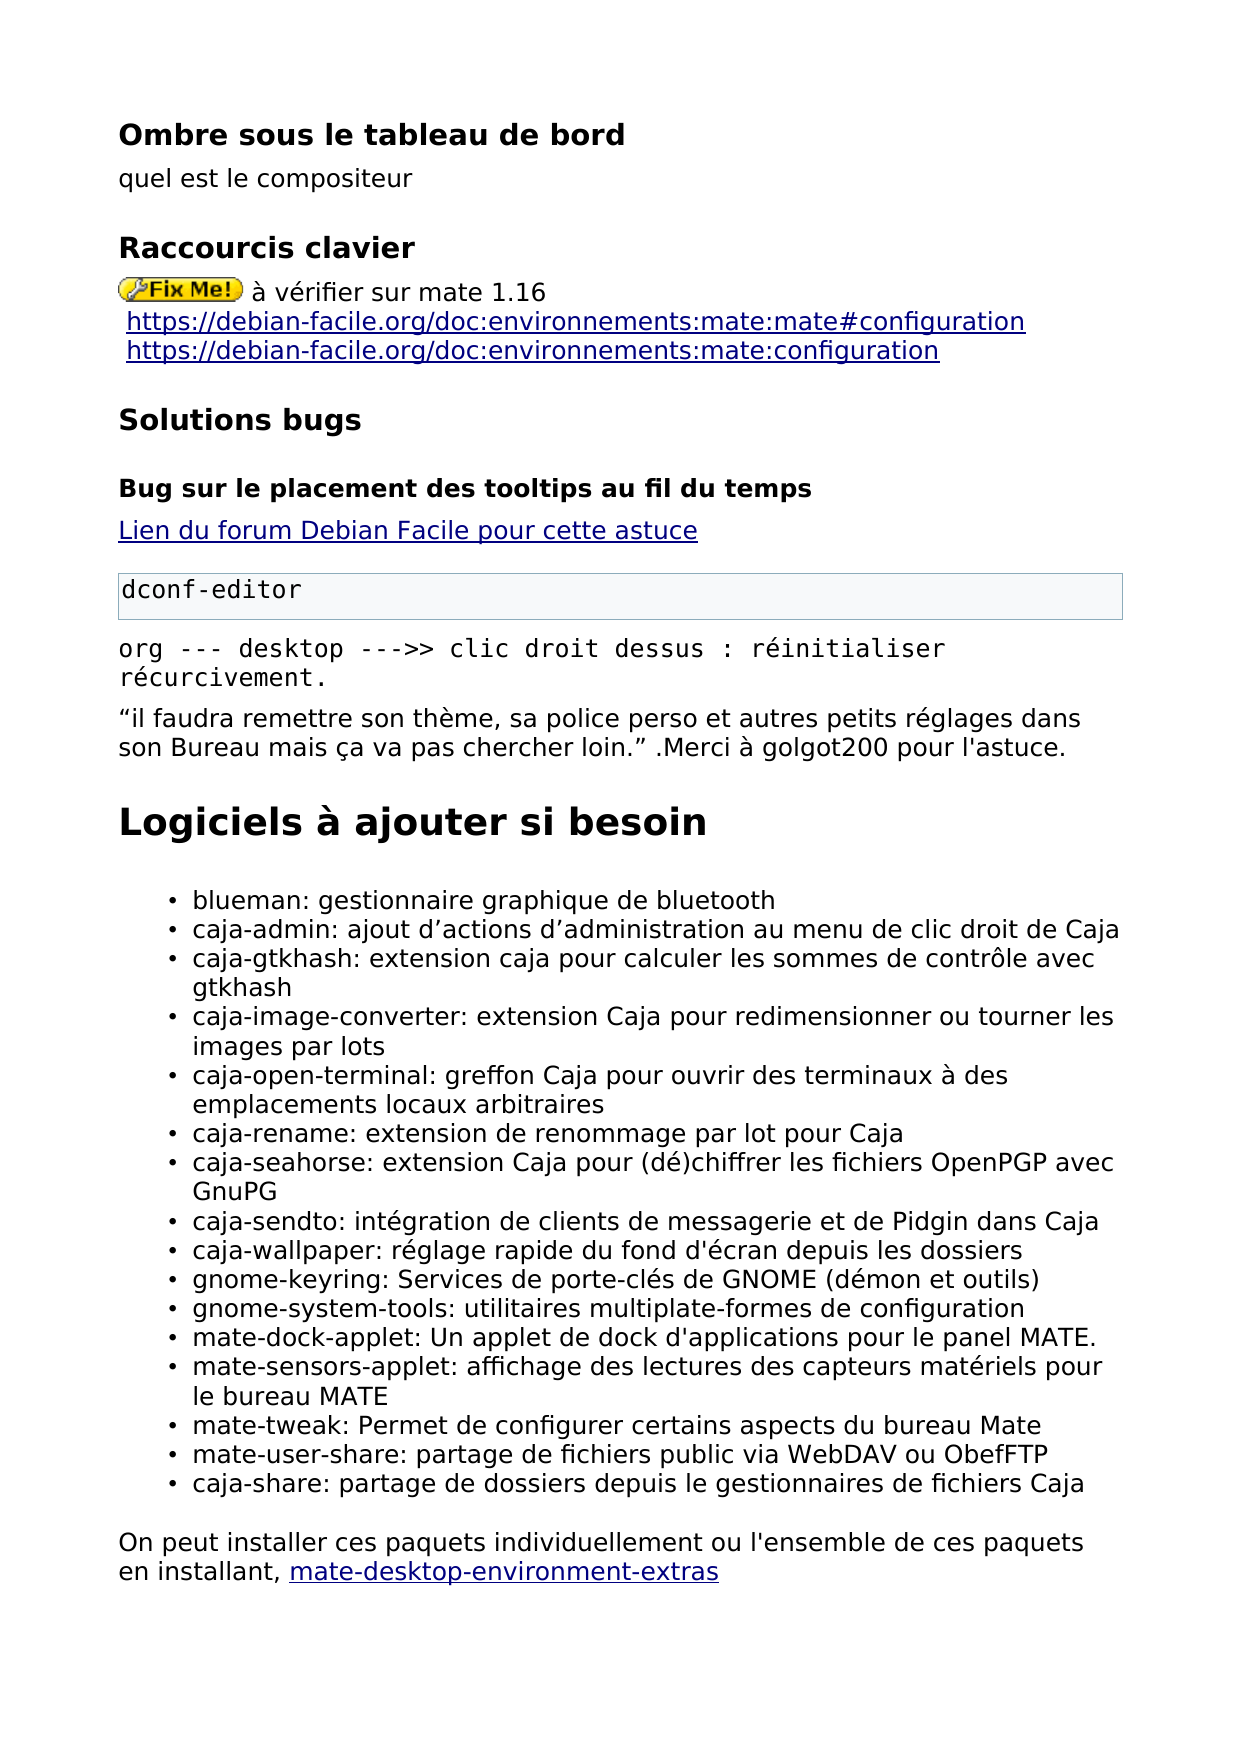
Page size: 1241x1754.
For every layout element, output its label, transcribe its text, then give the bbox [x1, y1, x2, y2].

subtitle Solutions bugs [118, 403, 1122, 437]
list caja-seahorse: extension Caja pour (dé)chiffrer les fichiers OpenPGP avec GnuPG [177, 1148, 1122, 1207]
list caja-gtkhash: extension caja pour calculer les sommes de contrôle avec gtkhash [177, 944, 1122, 1002]
list caja-image-converter: extension Caja pour redimensionner ou tourner les images par lots [177, 1002, 1122, 1061]
list blueman: gestionnaire graphique de bluetooth [177, 886, 1122, 915]
text “il faudra remettre son thème, sa police perso et autres petits réglages dans son Bureau mais ça va pas chercher loin.” .Merci à golgot200 pour l'astuce. [118, 704, 1122, 763]
list mate-tweak: Permet de configurer certains aspects du bureau Mate [177, 1411, 1122, 1440]
text à vérifier sur mate 1.16 https://debian-facile.org/doc:environnements:mate:mate#configuration https://debian-facile.org/doc:environnements:mate:configuration [118, 278, 1122, 365]
list caja-admin: ajout d’actions d’administration au menu de clic droit de Caja [177, 915, 1122, 944]
list caja-open-terminal: greffon Caja pour ouvrir des terminaux à des emplacements locaux arbitraires [177, 1061, 1122, 1119]
table_header dconf-editor [119, 574, 1122, 619]
subtitle Logiciels à ajouter si besoin [118, 800, 1122, 844]
text Lien du forum Debian Facile pour cette astuce [118, 516, 1122, 545]
text On peut installer ces paquets individuellement ou l'ensemble de ces paquets en installant, mate-desktop-environment-extras [118, 1528, 1122, 1586]
list mate-user-share: partage de fichiers public via WebDAV ou ObefFTP [177, 1440, 1122, 1469]
picture [118, 277, 244, 302]
subtitle Bug sur le placement des tooltips au fil du temps [118, 474, 1122, 503]
list caja-rename: extension de renommage par lot pour Caja [177, 1119, 1122, 1148]
list caja-sendto: intégration de clients de messagerie et de Pidgin dans Caja [177, 1207, 1122, 1236]
list gnome-keyring: Services de porte-clés de GNOME (démon et outils) [177, 1265, 1122, 1294]
text org --- desktop --->> clic droit dessus : réinitialiser récurcivement. [118, 634, 1122, 693]
list caja-wallpaper: réglage rapide du fond d'écran depuis les dossiers [177, 1236, 1122, 1265]
list mate-dock-applet: Un applet de dock d'applications pour le panel MATE. [177, 1323, 1122, 1352]
subtitle Raccourcis clavier [118, 231, 1122, 265]
list gnome-system-tools: utilitaires multiplate-formes de configuration [177, 1294, 1122, 1323]
subtitle Ombre sous le tableau de bord [118, 118, 1122, 152]
text quel est le compositeur [118, 164, 1122, 194]
list caja-share: partage de dossiers depuis le gestionnaires de fichiers Caja [177, 1469, 1122, 1498]
list mate-sensors-applet: affichage des lectures des capteurs matériels pour le bureau MATE [177, 1352, 1122, 1411]
